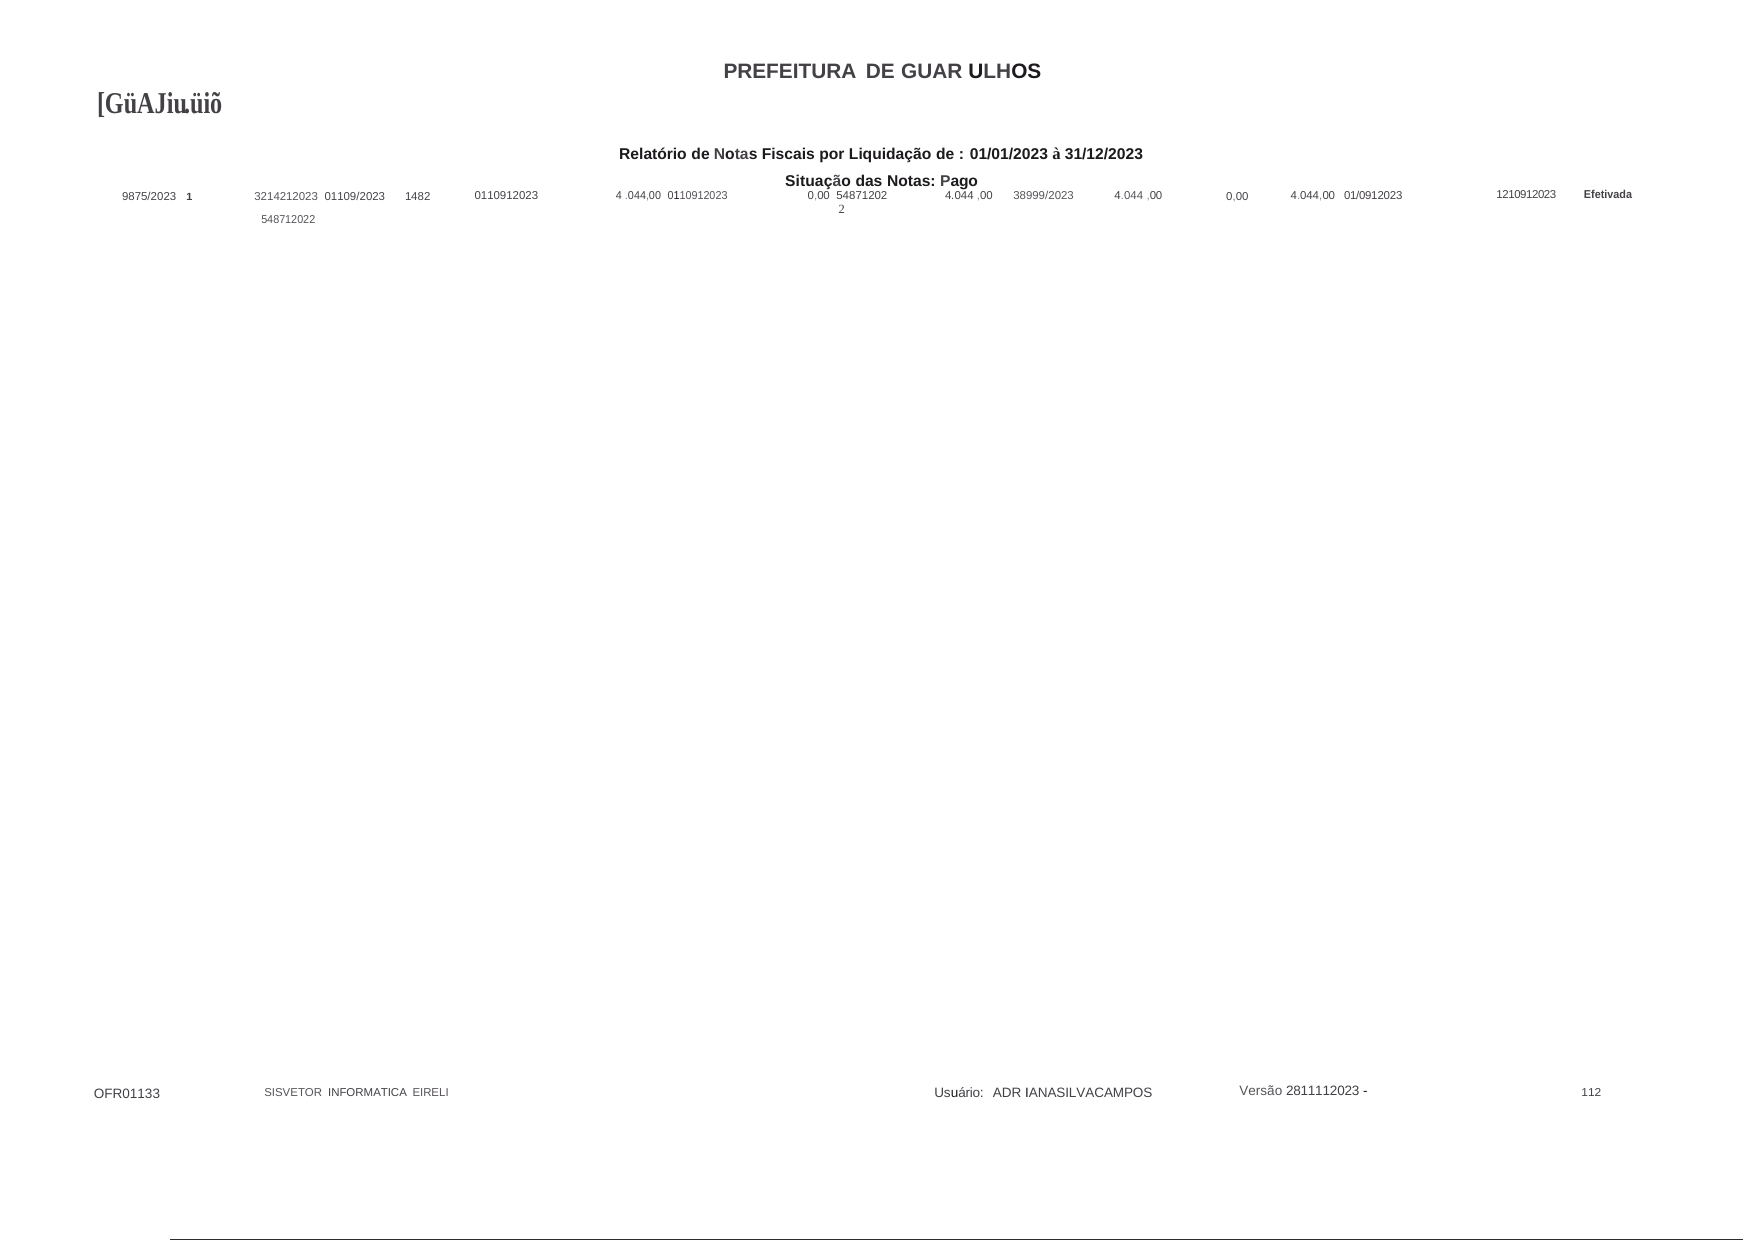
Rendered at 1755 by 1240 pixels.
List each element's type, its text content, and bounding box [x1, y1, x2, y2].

table_cell 1 [181, 183, 223, 203]
table_cell 01109/2023 [320, 183, 393, 203]
table_cell [1568, 203, 1636, 235]
table_cell 38999/2023 [1002, 192, 1087, 203]
table_cell [1087, 203, 1193, 235]
table_cell 548712022 [223, 203, 319, 235]
table_cell [1448, 203, 1567, 235]
table_cell [181, 203, 223, 235]
table_cell 4.044 ,00 [909, 192, 1002, 203]
table_cell [115, 203, 181, 235]
table_cell [1193, 203, 1262, 235]
table_cell 2 [767, 203, 909, 235]
table_cell 0,00 [1193, 183, 1262, 203]
table_cell 0,00 54871202 [767, 192, 909, 203]
table_cell [320, 203, 393, 235]
table_cell 0110912023 [452, 183, 567, 203]
table_cell 4 .044,00 0110912023 [567, 183, 767, 203]
table_cell [452, 203, 567, 235]
table_cell 9875/2023 [115, 183, 181, 203]
table_cell 1210912023 [1448, 183, 1567, 203]
table_cell [394, 203, 452, 235]
table_cell [1002, 203, 1087, 235]
table_cell [909, 203, 1002, 235]
table_cell 1482 [394, 183, 452, 203]
table_cell Efetivada [1568, 183, 1636, 203]
table_cell 4.044,00 01/0912023 [1263, 183, 1448, 203]
table_cell 4.044 ,00 [1087, 183, 1193, 203]
table_cell [1263, 203, 1448, 235]
table_cell [567, 203, 767, 235]
table_cell 3214212023 [223, 183, 319, 203]
